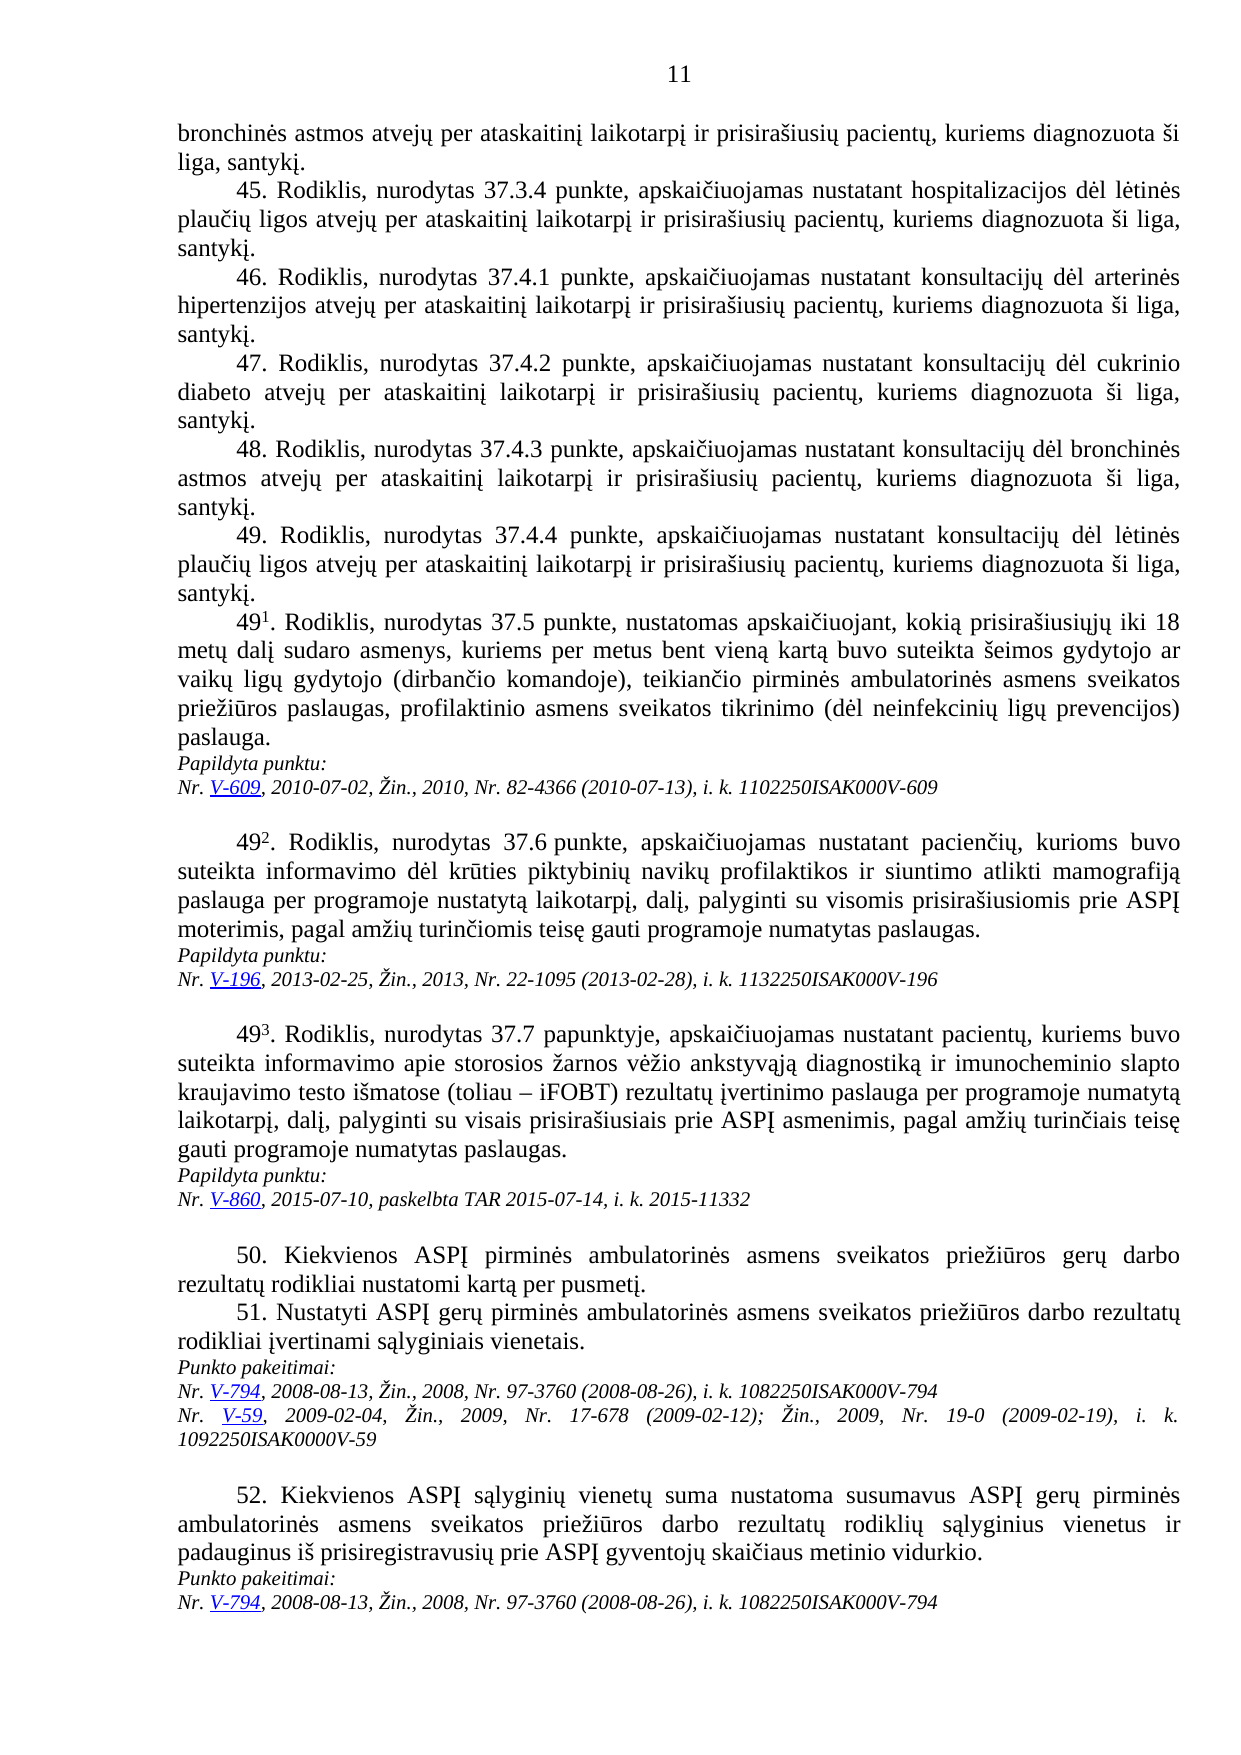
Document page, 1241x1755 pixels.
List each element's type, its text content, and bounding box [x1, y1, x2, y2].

text Nr. V-196, 2013-02-25, Žin., 2013, Nr. 22-1095 (2013-02-28), i. k. 1132250ISAK000V-196 [177, 967, 1181, 991]
text bronchinės astmos atvejų per ataskaitinį laikotarpį ir prisirašiusių pacientų, kuriems diagnozuota ši liga, santykį. [177, 118, 1181, 176]
text 49. Rodiklis, nurodytas 37.4.4 punkte, apskaičiuojamas nustatant konsultacijų dėl lėtinės plaučių ligos atvejų per ataskaitinį laikotarpį ir prisirašiusių pacientų, kuriems diagnozuota ši liga, santykį. [177, 521, 1181, 607]
text 52. Kiekvienos ASPĮ sąlyginių vienetų suma nustatoma susumavus ASPĮ gerų pirminės ambulatorinės asmens sveikatos priežiūros darbo rezultatų rodiklių sąlyginius vienetus ir padauginus iš prisiregistravusių prie ASPĮ gyventojų skaičiaus metinio vidurkio. [177, 1480, 1181, 1566]
text Nr. V-609, 2010-07-02, Žin., 2010, Nr. 82-4366 (2010-07-13), i. k. 1102250ISAK000V-609 [177, 775, 1181, 799]
text 48. Rodiklis, nurodytas 37.4.3 punkte, apskaičiuojamas nustatant konsultacijų dėl bronchinės astmos atvejų per ataskaitinį laikotarpį ir prisirašiusių pacientų, kuriems diagnozuota ši liga, santykį. [177, 434, 1181, 521]
text Papildyta punktu: [177, 1163, 1181, 1187]
text Nr. V-59, 2009-02-04, Žin., 2009, Nr. 17-678 (2009-02-12); Žin., 2009, Nr. 19-0 (2009-02-19), i. k. 1092250ISAK0000V-59 [177, 1403, 1181, 1451]
text Nr. V-860, 2015-07-10, paskelbta TAR 2015-07-14, i. k. 2015-11332 [177, 1187, 1181, 1211]
text 493. Rodiklis, nurodytas 37.7 papunktyje, apskaičiuojamas nustatant pacientų, kuriems buvo suteikta informavimo apie storosios žarnos vėžio ankstyvąją diagnostiką ir imunocheminio slapto kraujavimo testo išmatose (toliau – iFOBT) rezultatų įvertinimo paslauga per programoje numatytą laikotarpį, dalį, palyginti su visais prisirašiusiais prie ASPĮ asmenimis, pagal amžių turinčiais teisę gauti programoje numatytas paslaugas. [177, 1019, 1181, 1163]
text 46. Rodiklis, nurodytas 37.4.1 punkte, apskaičiuojamas nustatant konsultacijų dėl arterinės hipertenzijos atvejų per ataskaitinį laikotarpį ir prisirašiusių pacientų, kuriems diagnozuota ši liga, santykį. [177, 262, 1181, 348]
text Nr. V-794, 2008-08-13, Žin., 2008, Nr. 97-3760 (2008-08-26), i. k. 1082250ISAK000V-794 [177, 1379, 1181, 1403]
text 45. Rodiklis, nurodytas 37.3.4 punkte, apskaičiuojamas nustatant hospitalizacijos dėl lėtinės plaučių ligos atvejų per ataskaitinį laikotarpį ir prisirašiusių pacientų, kuriems diagnozuota ši liga, santykį. [177, 176, 1181, 262]
text 492. Rodiklis, nurodytas 37.6 punkte, apskaičiuojamas nustatant pacienčių, kurioms buvo suteikta informavimo dėl krūties piktybinių navikų profilaktikos ir siuntimo atlikti mamografiją paslauga per programoje nustatytą laikotarpį, dalį, palyginti su visomis prisirašiusiomis prie ASPĮ moterimis, pagal amžių turinčiomis teisę gauti programoje numatytas paslaugas. [177, 827, 1181, 942]
text Punkto pakeitimai: [177, 1355, 1181, 1379]
text Papildyta punktu: [177, 942, 1181, 967]
text Papildyta punktu: [177, 751, 1181, 775]
text 50. Kiekvienos ASPĮ pirminės ambulatorinės asmens sveikatos priežiūros gerų darbo rezultatų rodikliai nustatomi kartą per pusmetį. [177, 1240, 1181, 1297]
text Punkto pakeitimai: [177, 1566, 1181, 1590]
text 491. Rodiklis, nurodytas 37.5 punkte, nustatomas apskaičiuojant, kokią prisirašiusiųjų iki 18 metų dalį sudaro asmenys, kuriems per metus bent vieną kartą buvo suteikta šeimos gydytojo ar vaikų ligų gydytojo (dirbančio komandoje), teikiančio pirminės ambulatorinės asmens sveikatos priežiūros paslaugas, profilaktinio asmens sveikatos tikrinimo (dėl neinfekcinių ligų prevencijos) paslauga. [177, 607, 1181, 751]
text 51. Nustatyti ASPĮ gerų pirminės ambulatorinės asmens sveikatos priežiūros darbo rezultatų rodikliai įvertinami sąlyginiais vienetais. [177, 1297, 1181, 1355]
text 47. Rodiklis, nurodytas 37.4.2 punkte, apskaičiuojamas nustatant konsultacijų dėl cukrinio diabeto atvejų per ataskaitinį laikotarpį ir prisirašiusių pacientų, kuriems diagnozuota ši liga, santykį. [177, 348, 1181, 434]
text Nr. V-794, 2008-08-13, Žin., 2008, Nr. 97-3760 (2008-08-26), i. k. 1082250ISAK000V-794 [177, 1590, 1181, 1614]
